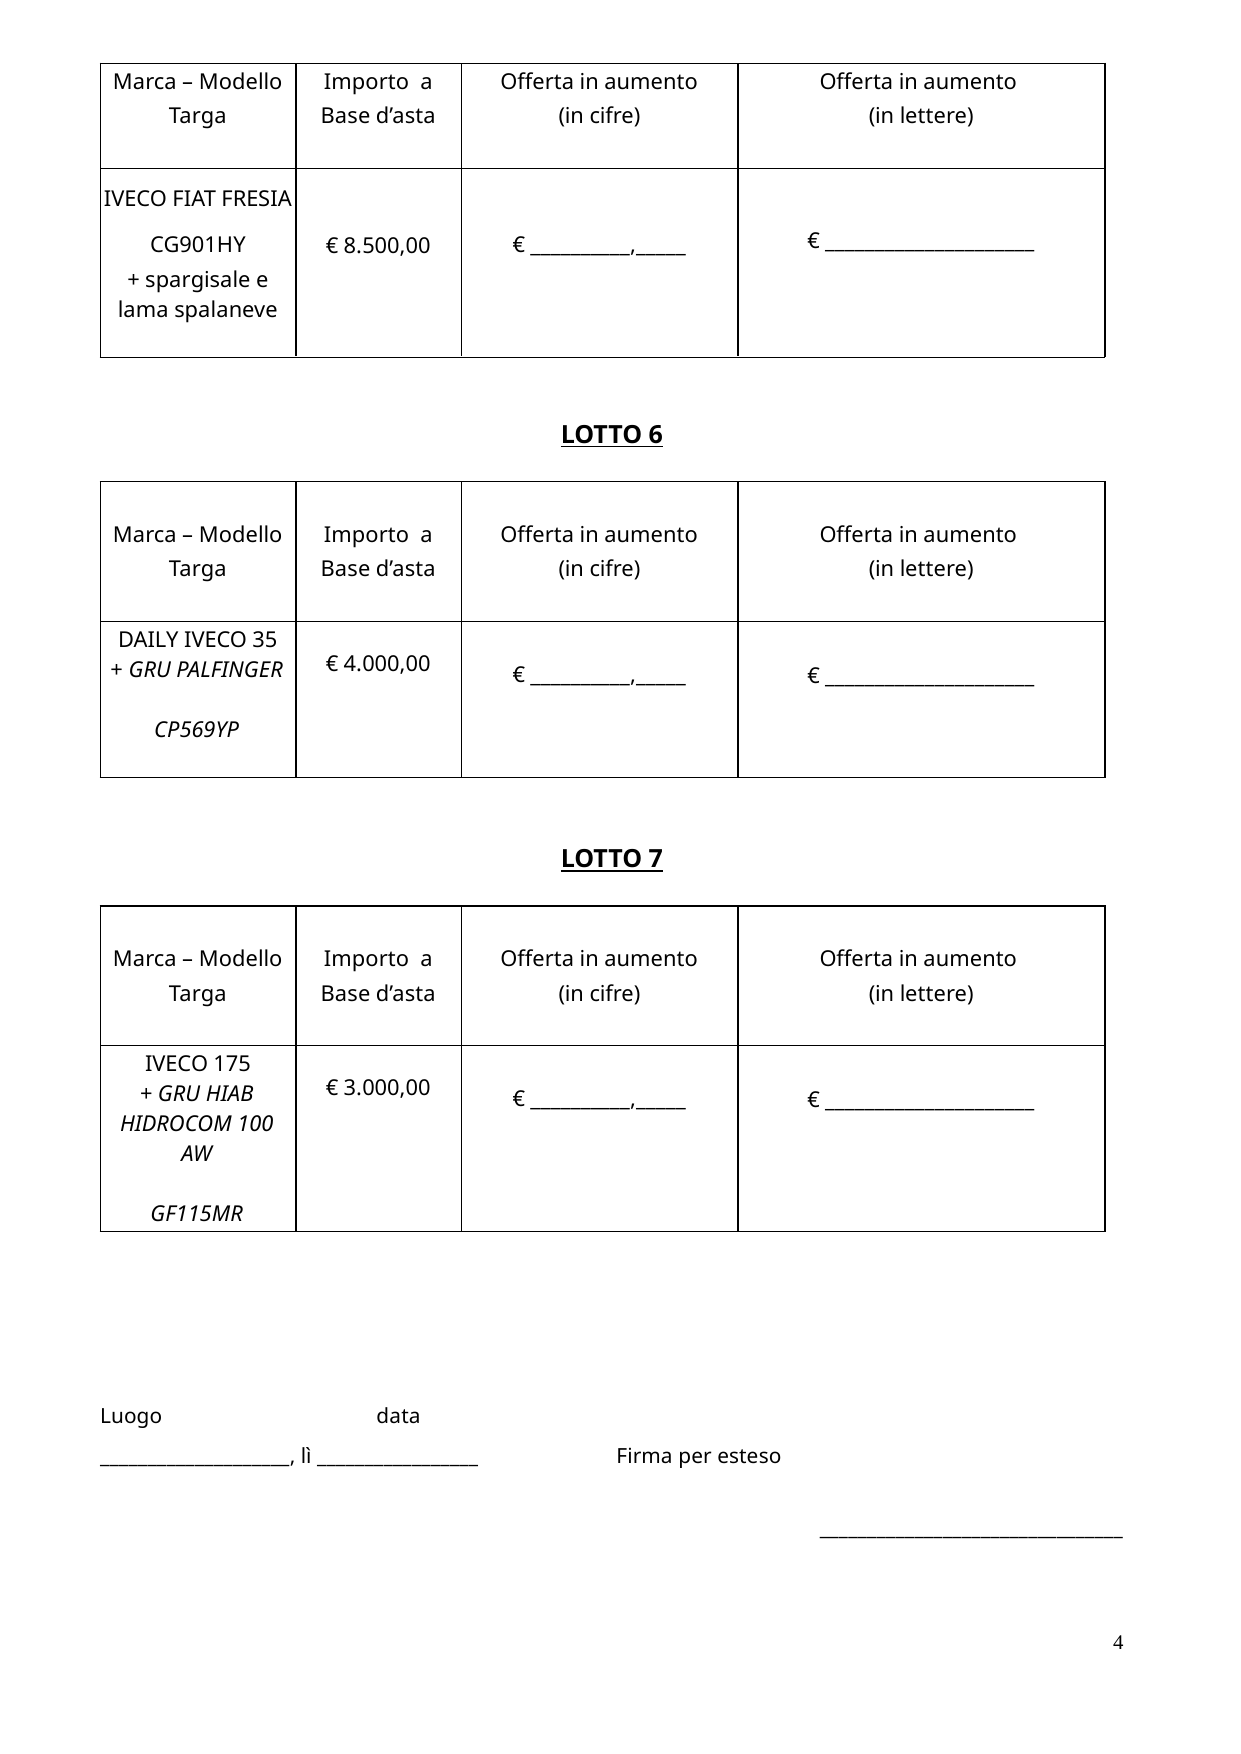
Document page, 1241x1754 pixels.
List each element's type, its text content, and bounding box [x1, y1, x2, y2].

table_cell IVECO 175 + GRU HIAB HIDROCOM 100 AW GF115MR [101, 1046, 295, 1231]
table_cell € 4.000,00 [297, 622, 461, 777]
table_header Marca – Modello Targa [101, 64, 295, 168]
table_cell IVECO FIAT FRESIA CG901HY + spargisale e lama spalaneve [101, 169, 295, 357]
table_cell € _____________________ [739, 622, 1104, 777]
table_header Importo a Base d’asta [297, 482, 461, 621]
table_cell € __________,_____ [462, 622, 737, 777]
table_header Importo a Base d’asta [297, 907, 461, 1045]
table_cell € 3.000,00 [297, 1046, 461, 1231]
table_header Marca – Modello Targa [101, 482, 295, 621]
table_cell € _____________________ [738, 169, 1104, 357]
table_header Offerta in aumento (in cifre) [462, 64, 737, 168]
table_header Importo a Base d’asta [297, 64, 461, 168]
text LOTTO 6 [100, 417, 1123, 451]
text Luogo data [100, 1401, 1123, 1429]
table_cell € __________,_____ [462, 1046, 737, 1231]
table_cell DAILY IVECO 35 + GRU PALFINGER CP569YP [101, 622, 295, 777]
table_header Offerta in aumento (in cifre) [462, 907, 737, 1045]
table_header Offerta in aumento (in lettere) [739, 482, 1104, 621]
table_header Offerta in aumento (in lettere) [739, 907, 1104, 1045]
table_header Offerta in aumento (in lettere) [739, 64, 1104, 168]
table_cell € __________,_____ [461, 169, 737, 357]
table_cell € _____________________ [739, 1046, 1104, 1231]
table_header Offerta in aumento (in cifre) [462, 482, 737, 621]
text ________________________________ [100, 1513, 1123, 1541]
table_header Marca – Modello Targa [101, 907, 295, 1045]
table_cell € 8.500,00 [295, 169, 461, 357]
text LOTTO 7 [100, 841, 1123, 875]
text ____________________, lì _________________ Firma per esteso [100, 1441, 1123, 1469]
